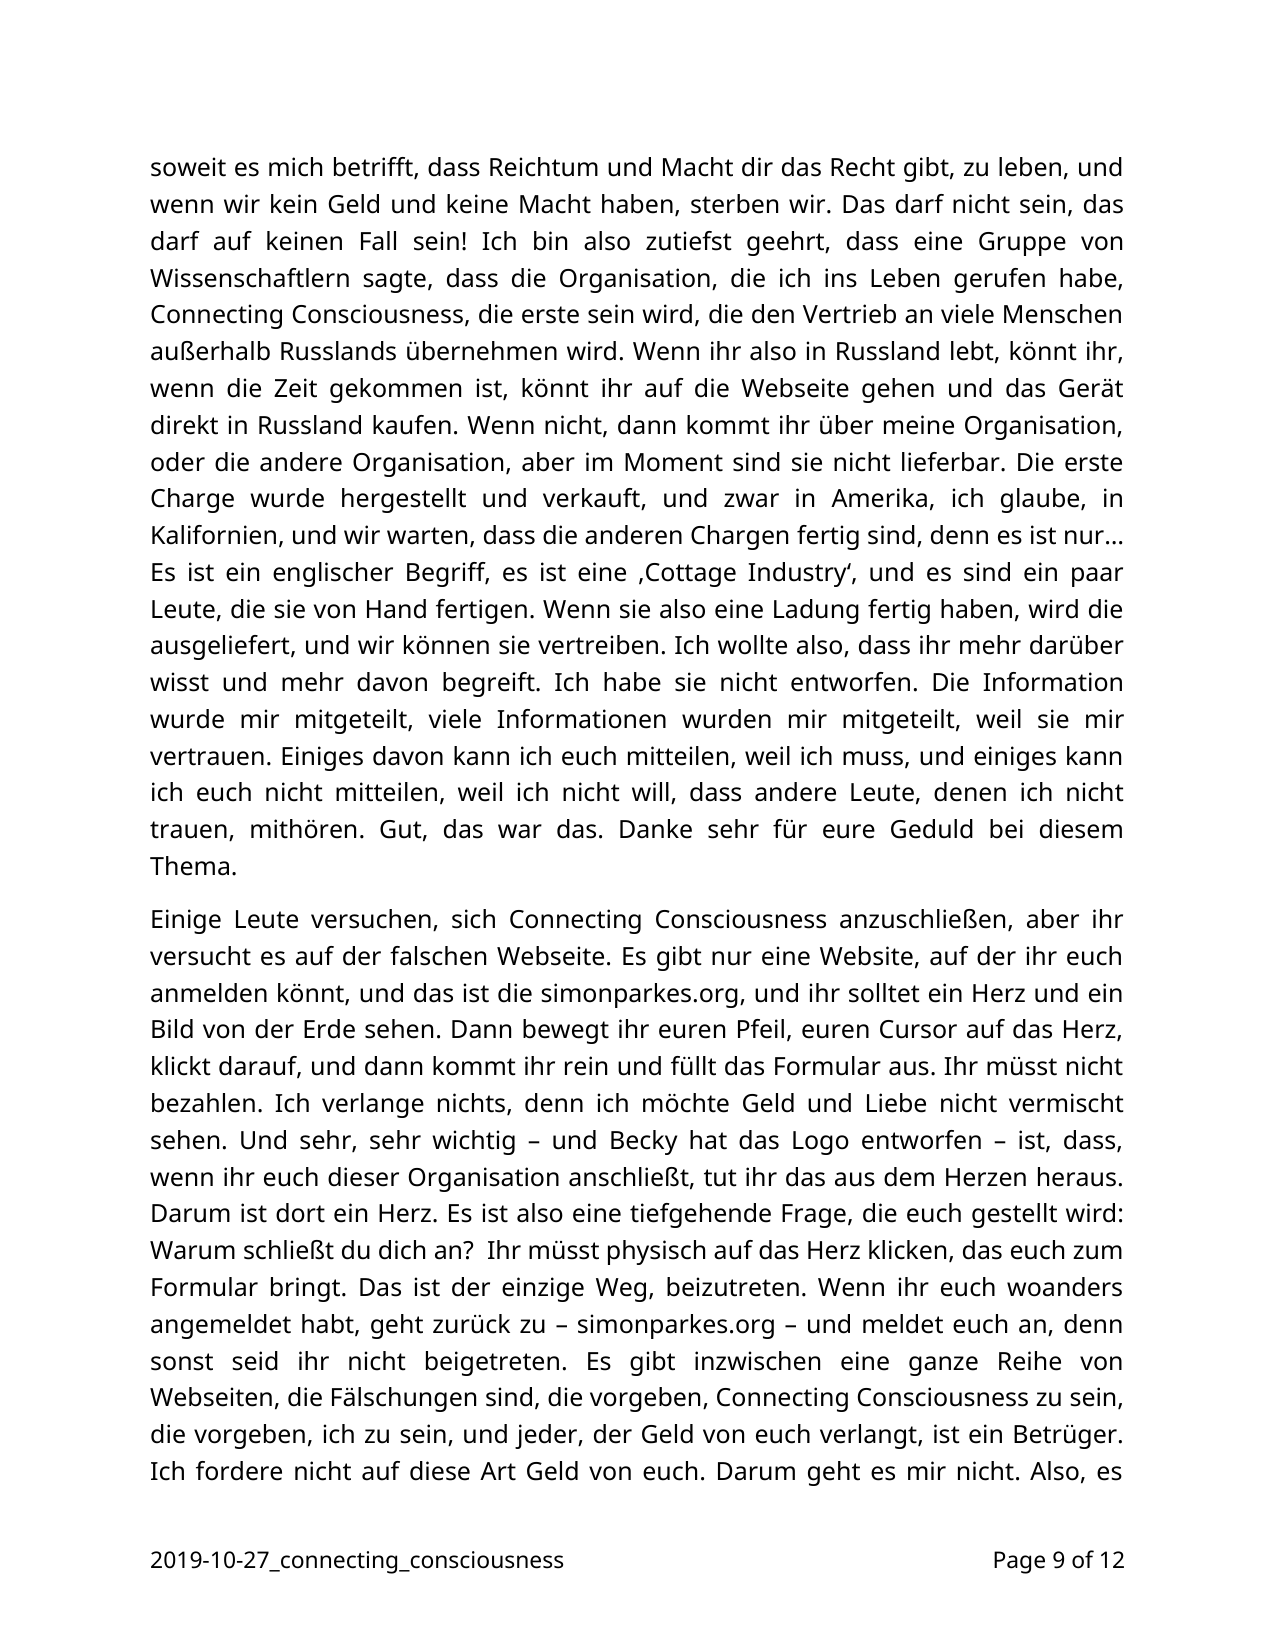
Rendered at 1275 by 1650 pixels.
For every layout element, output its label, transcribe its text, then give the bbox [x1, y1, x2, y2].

text soweit es mich betrifft, dass Reichtum und Macht dir das Recht gibt, zu leben, und wenn wir kein Geld und keine Macht haben, sterben wir. Das darf nicht sein, das darf auf keinen Fall sein! Ich bin also zutiefst geehrt, dass eine Gruppe von Wissenschaftlern sagte, dass die Organisation, die ich ins Leben gerufen habe, Connecting Consciousness, die erste sein wird, die den Vertrieb an viele Menschen außerhalb Russlands übernehmen wird. Wenn ihr also in Russland lebt, könnt ihr, wenn die Zeit gekommen ist, könnt ihr auf die Webseite gehen und das Gerät direkt in Russland kaufen. Wenn nicht, dann kommt ihr über meine Organisation, oder die andere Organisation, aber im Moment sind sie nicht lieferbar. Die erste Charge wurde hergestellt und verkauft, und zwar in Amerika, ich glaube, in Kalifornien, und wir warten, dass die anderen Chargen fertig sind, denn es ist nur… Es ist ein englischer Begriff, es ist eine ‚Cottage Industry‘, und es sind ein paar Leute, die sie von Hand fertigen. Wenn sie also eine Ladung fertig haben, wird die ausgeliefert, und wir können sie vertreiben. Ich wollte also, dass ihr mehr darüber wisst und mehr davon begreift. Ich habe sie nicht entworfen. Die Information wurde mir mitgeteilt, viele Informationen wurden mir mitgeteilt, weil sie mir vertrauen. Einiges davon kann ich euch mitteilen, weil ich muss, und einiges kann ich euch nicht mitteilen, weil ich nicht will, dass andere Leute, denen ich nicht trauen, mithören. Gut, das war das. Danke sehr für eure Geduld bei diesem Thema. [150, 150, 1125, 883]
text Einige Leute versuchen, sich Connecting Consciousness anzuschließen, aber ihr versucht es auf der falschen Webseite. Es gibt nur eine Website, auf der ihr euch anmelden könnt, und das ist die simonparkes.org, und ihr solltet ein Herz und ein Bild von der Erde sehen. Dann bewegt ihr euren Pfeil, euren Cursor auf das Herz, klickt darauf, und dann kommt ihr rein und füllt das Formular aus. Ihr müsst nicht bezahlen. Ich verlange nichts, denn ich möchte Geld und Liebe nicht vermischt sehen. Und sehr, sehr wichtig – und Becky hat das Logo entworfen – ist, dass, wenn ihr euch dieser Organisation anschließt, tut ihr das aus dem Herzen heraus. Darum ist dort ein Herz. Es ist also eine tiefgehende Frage, die euch gestellt wird: Warum schließt du dich an? Ihr müsst physisch auf das Herz klicken, das euch zum Formular bringt. Das ist der einzige Weg, beizutreten. Wenn ihr euch woanders angemeldet habt, geht zurück zu – simonparkes.org – und meldet euch an, denn sonst seid ihr nicht beigetreten. Es gibt inzwischen eine ganze Reihe von Webseiten, die Fälschungen sind, die vorgeben, Connecting Consciousness zu sein, die vorgeben, ich zu sein, und jeder, der Geld von euch verlangt, ist ein Betrüger. Ich fordere nicht auf diese Art Geld von euch. Darum geht es mir nicht. Also, es [150, 902, 1125, 1487]
